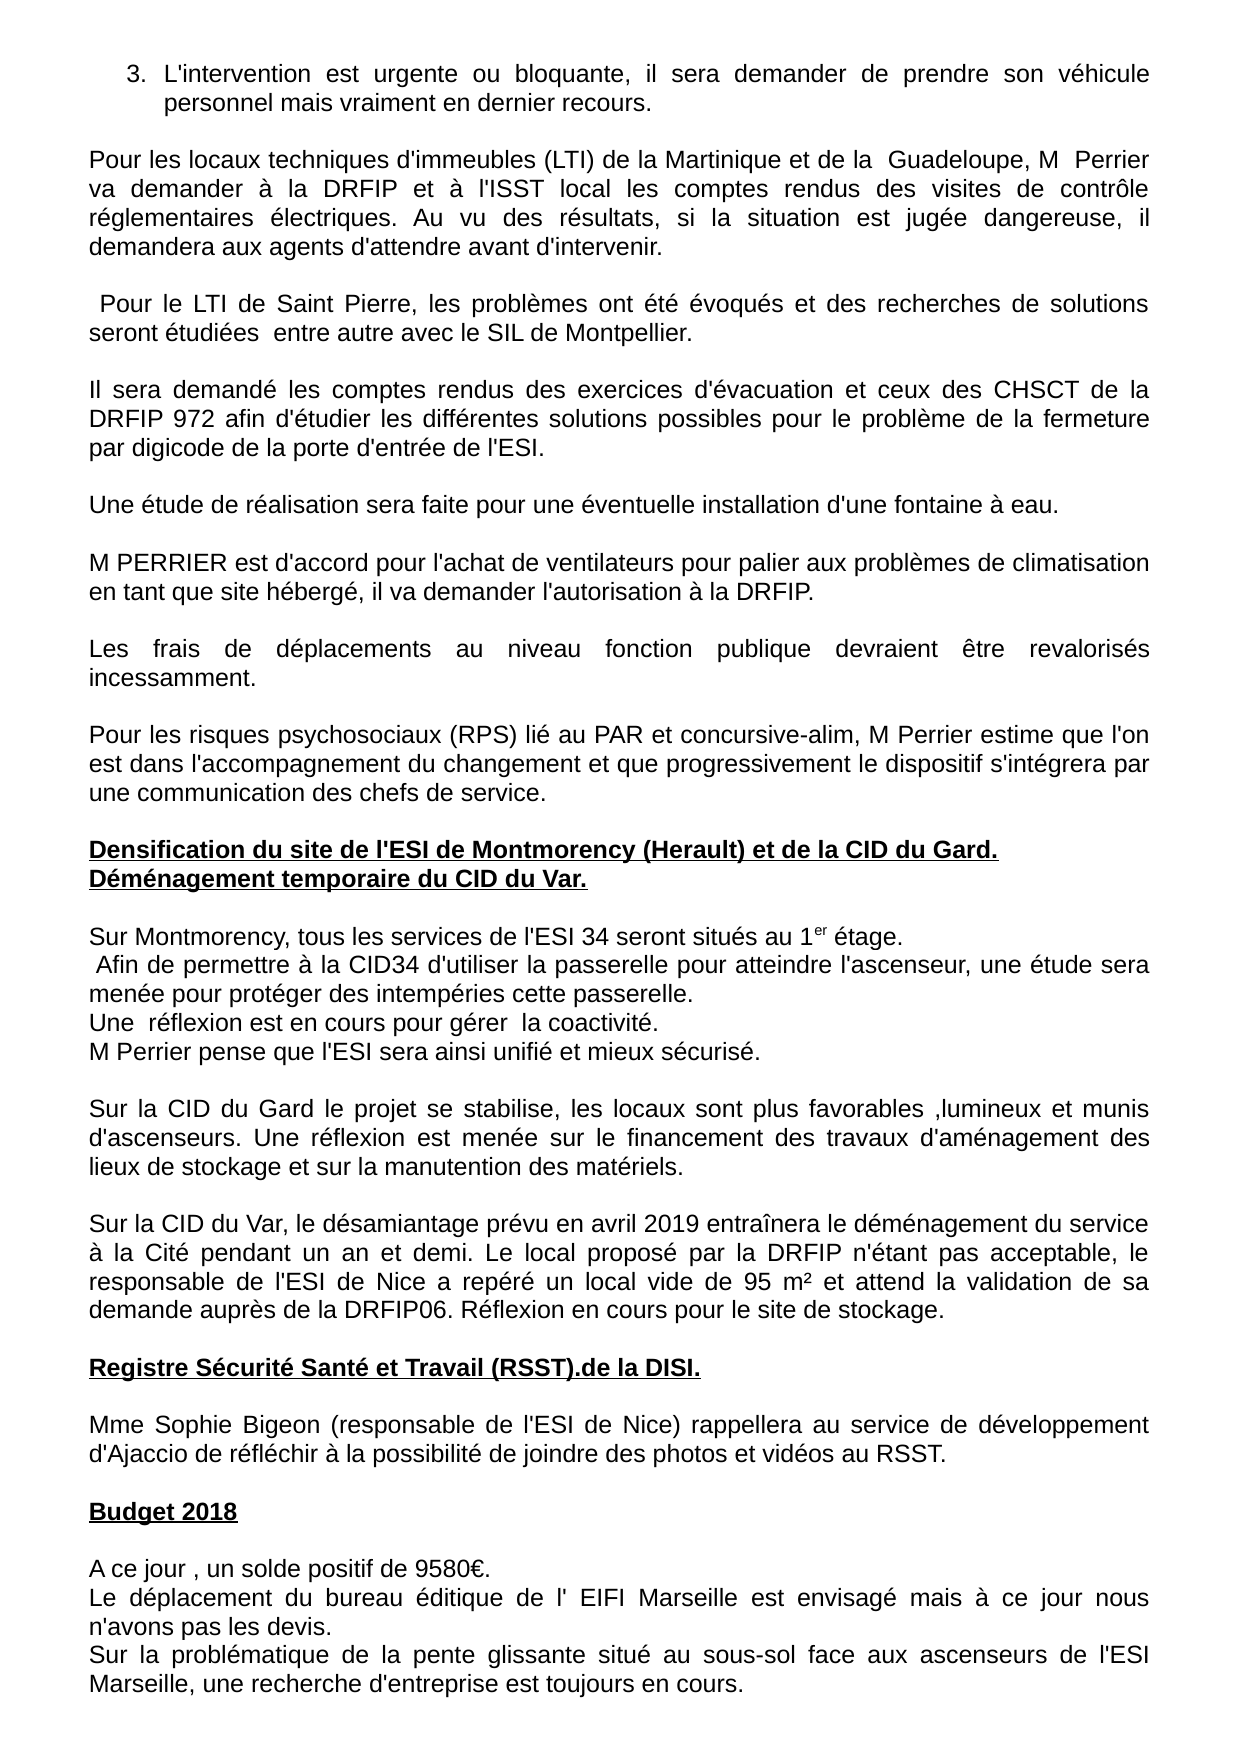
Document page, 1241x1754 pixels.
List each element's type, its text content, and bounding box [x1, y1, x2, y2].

text M Perrier pense que l'ESI sera ainsi unifié et mieux sécurisé. [88, 1037, 1152, 1065]
text Une réflexion est en cours pour gérer la coactivité. [88, 1008, 1152, 1037]
text Sur la CID du Gard le projet se stabilise, les locaux sont plus favorables ,lumineux et munis d'ascenseurs. Une réflexion est menée sur le financement des travaux d'aménagement des lieux de stockage et sur la manutention des matériels. [88, 1094, 1152, 1180]
text Les frais de déplacements au niveau fonction publique devraient être revalorisés incessamment. [88, 634, 1152, 692]
text Le déplacement du bureau éditique de l' EIFI Marseille est envisagé mais à ce jour nous n'avons pas les devis. [88, 1583, 1152, 1640]
text Déménagement temporaire du CID du Var. [88, 864, 1152, 893]
text Registre Sécurité Santé et Travail (RSST).de la DISI. [88, 1353, 1152, 1382]
text Pour les locaux techniques d'immeubles (LTI) de la Martinique et de la Guadeloupe, M Perrier va demander à la DRFIP et à l'ISST local les comptes rendus des visites de contrôle réglementaires électriques. Au vu des résultats, si la situation est jugée dangereuse, il demandera aux agents d'attendre avant d'intervenir. [88, 145, 1152, 260]
text M PERRIER est d'accord pour l'achat de ventilateurs pour palier aux problèmes de climatisation en tant que site hébergé, il va demander l'autorisation à la DRFIP. [88, 548, 1152, 605]
text Une étude de réalisation sera faite pour une éventuelle installation d'une fontaine à eau. [88, 490, 1152, 519]
list L'intervention est urgente ou bloquante, il sera demander de prendre son véhicule personnel mais vraiment en dernier recours. [126, 59, 1152, 117]
text Il sera demandé les comptes rendus des exercices d'évacuation et ceux des CHSCT de la DRFIP 972 afin d'étudier les différentes solutions possibles pour le problème de la fermeture par digicode de la porte d'entrée de l'ESI. [88, 375, 1152, 462]
text Sur Montmorency, tous les services de l'ESI 34 seront situés au 1er étage. [88, 922, 1152, 950]
text A ce jour , un solde positif de 9580€. [88, 1554, 1152, 1583]
text Budget 2018 [88, 1497, 1152, 1525]
text Afin de permettre à la CID34 d'utiliser la passerelle pour atteindre l'ascenseur, une étude sera menée pour protéger des intempéries cette passerelle. [88, 950, 1152, 1008]
text Pour le LTI de Saint Pierre, les problèmes ont été évoqués et des recherches de solutions seront étudiées entre autre avec le SIL de Montpellier. [88, 289, 1152, 347]
text Densification du site de l'ESI de Montmorency (Herault) et de la CID du Gard. [88, 835, 1152, 864]
text Pour les risques psychosociaux (RPS) lié au PAR et concursive-alim, M Perrier estime que l'on est dans l'accompagnement du changement et que progressivement le dispositif s'intégrera par une communication des chefs de service. [88, 720, 1152, 807]
text Mme Sophie Bigeon (responsable de l'ESI de Nice) rappellera au service de développement d'Ajaccio de réfléchir à la possibilité de joindre des photos et vidéos au RSST. [88, 1410, 1152, 1468]
text Sur la CID du Var, le désamiantage prévu en avril 2019 entraînera le déménagement du service à la Cité pendant un an et demi. Le local proposé par la DRFIP n'étant pas acceptable, le responsable de l'ESI de Nice a repéré un local vide de 95 m² et attend la validation de sa demande auprès de la DRFIP06. Réflexion en cours pour le site de stockage. [88, 1209, 1152, 1324]
text Sur la problématique de la pente glissante situé au sous-sol face aux ascenseurs de l'ESI Marseille, une recherche d'entreprise est toujours en cours. [88, 1640, 1152, 1698]
